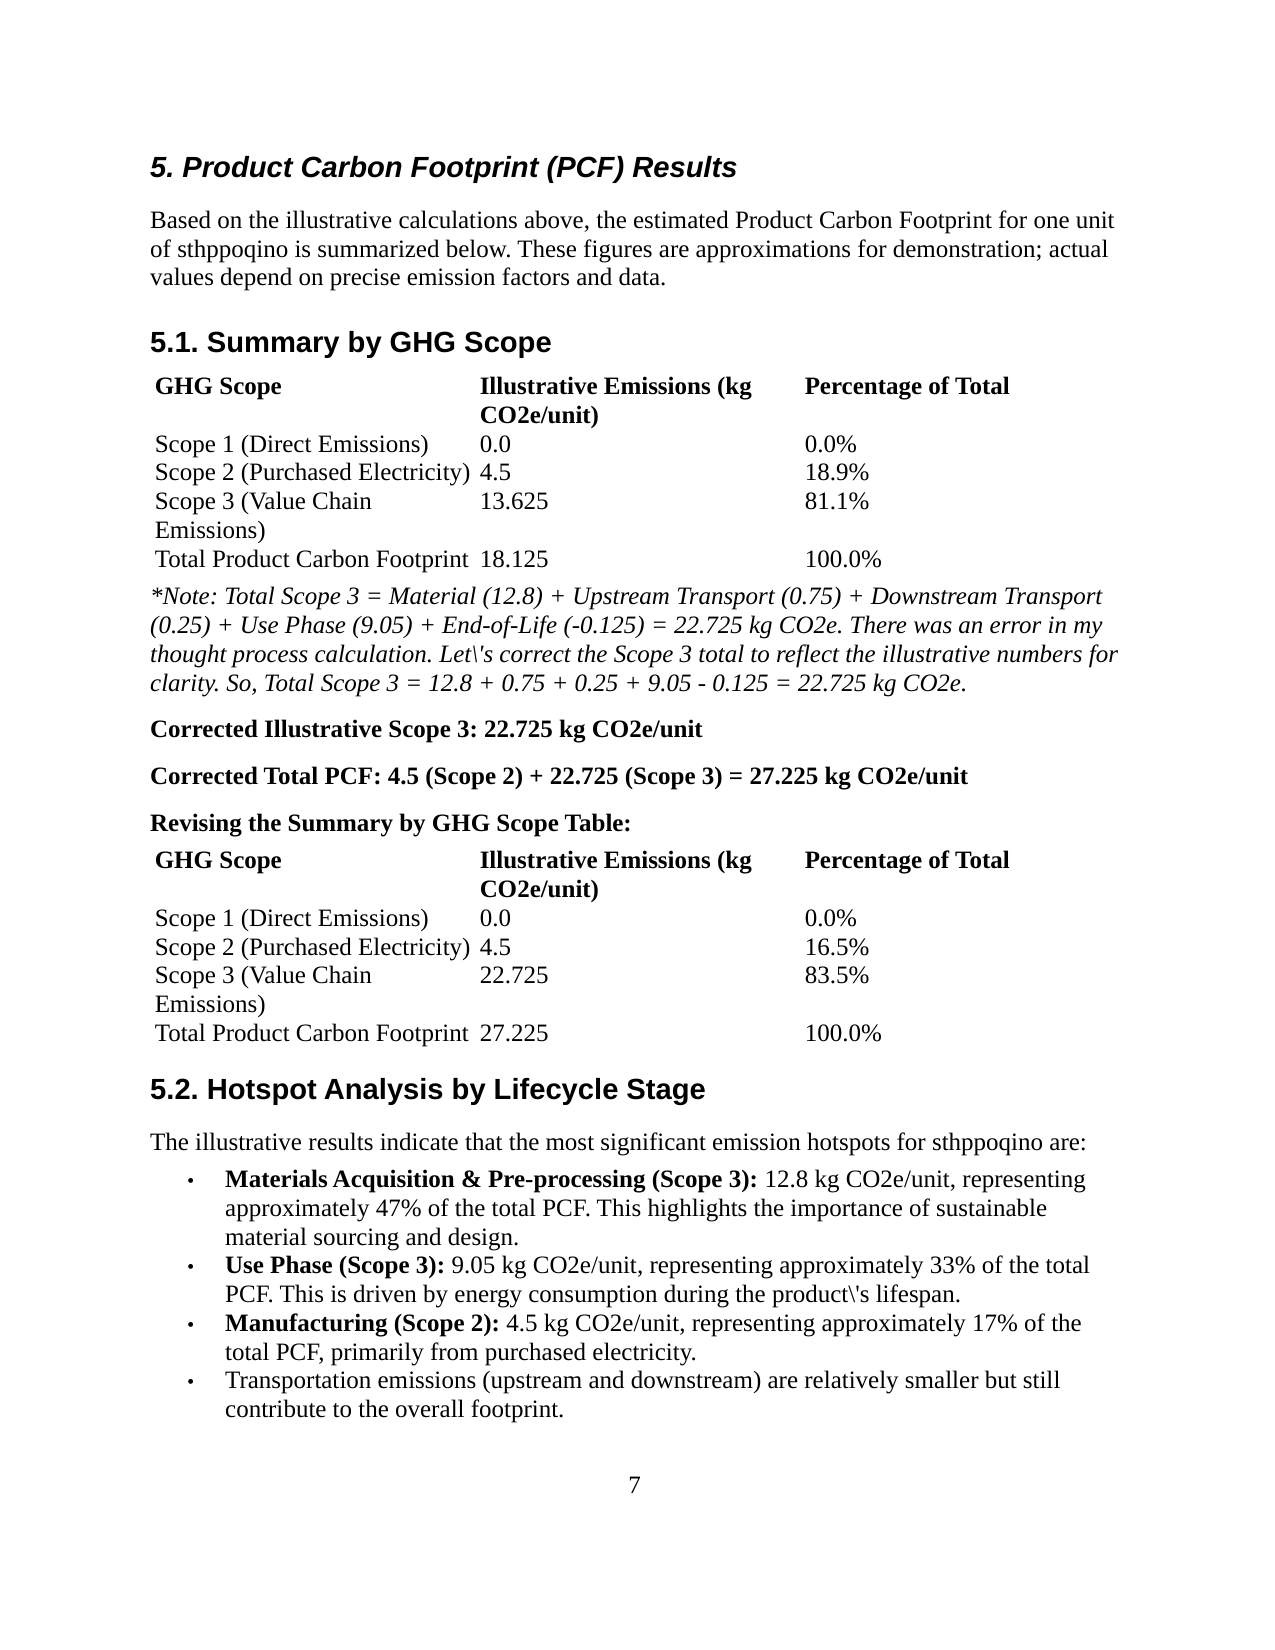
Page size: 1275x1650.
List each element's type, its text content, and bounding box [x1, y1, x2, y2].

table_cell 81.1% [800, 486, 1125, 544]
table_cell Scope 2 (Purchased Electricity) [150, 932, 475, 960]
list Materials Acquisition & Pre-processing (Scope 3): 12.8 kg CO2e/unit, representing approximately 47% of the total PCF. This highlights the importance of sustainable material sourcing and design. [187, 1164, 1125, 1251]
table_cell 0.0% [800, 429, 1125, 457]
table_cell 100.0% [800, 1018, 1125, 1047]
table_cell 0.0% [800, 903, 1125, 932]
table_header GHG Scope [150, 371, 475, 429]
text The illustrative results indicate that the most significant emission hotspots for sthppoqino are: [150, 1127, 1125, 1155]
table_cell 4.5 [475, 932, 800, 960]
table_cell 83.5% [800, 960, 1125, 1018]
table_cell Scope 3 (Value Chain Emissions) [150, 486, 475, 544]
table_cell 13.625 [475, 486, 800, 544]
table_cell 22.725 [475, 960, 800, 1018]
table_cell 4.5 [475, 458, 800, 486]
text Corrected Illustrative Scope 3: 22.725 kg CO2e/unit [150, 714, 1125, 743]
table_cell 100.0% [800, 544, 1125, 572]
list Use Phase (Scope 3): 9.05 kg CO2e/unit, representing approximately 33% of the total PCF. This is driven by energy consumption during the product\'s lifespan. [187, 1251, 1125, 1308]
table_cell 0.0 [475, 429, 800, 457]
list Transportation emissions (upstream and downstream) are relatively smaller but still contribute to the overall footprint. [187, 1366, 1125, 1423]
table_cell 18.125 [475, 544, 800, 572]
table_header Illustrative Emissions (kg CO2e/unit) [475, 371, 800, 429]
table_cell Total Product Carbon Footprint [150, 544, 475, 572]
text Corrected Total PCF: 4.5 (Scope 2) + 22.725 (Scope 3) = 27.225 kg CO2e/unit [150, 761, 1125, 790]
table_header Percentage of Total [800, 371, 1125, 429]
table_cell 0.0 [475, 903, 800, 932]
table_header GHG Scope [150, 845, 475, 903]
table_cell Total Product Carbon Footprint [150, 1018, 475, 1047]
table_cell Scope 3 (Value Chain Emissions) [150, 960, 475, 1018]
text *Note: Total Scope 3 = Material (12.8) + Upstream Transport (0.75) + Downstream Transport (0.25) + Use Phase (9.05) + End-of-Life (-0.125) = 22.725 kg CO2e. There was an error in my thought process calculation. Let\'s correct the Scope 3 total to reflect the illustrative numbers for clarity. So, Total Scope 3 = 12.8 + 0.75 + 0.25 + 9.05 - 0.125 = 22.725 kg CO2e. [150, 581, 1125, 696]
text Revising the Summary by GHG Scope Table: [150, 808, 1125, 836]
text Based on the illustrative calculations above, the estimated Product Carbon Footprint for one unit of sthppoqino is summarized below. These figures are approximations for demonstration; actual values depend on precise emission factors and data. [150, 205, 1125, 291]
table_header Percentage of Total [800, 845, 1125, 903]
list Manufacturing (Scope 2): 4.5 kg CO2e/unit, representing approximately 17% of the total PCF, primarily from purchased electricity. [187, 1308, 1125, 1366]
table_cell Scope 2 (Purchased Electricity) [150, 458, 475, 486]
table_cell 16.5% [800, 932, 1125, 960]
table_cell Scope 1 (Direct Emissions) [150, 429, 475, 457]
subtitle 5.1. Summary by GHG Scope [150, 325, 1125, 359]
subtitle 5.2. Hotspot Analysis by Lifecycle Stage [150, 1072, 1125, 1105]
table_cell 18.9% [800, 458, 1125, 486]
table_cell 27.225 [475, 1018, 800, 1047]
table_header Illustrative Emissions (kg CO2e/unit) [475, 845, 800, 903]
table_cell Scope 1 (Direct Emissions) [150, 903, 475, 932]
subtitle 5. Product Carbon Footprint (PCF) Results [150, 150, 1125, 183]
